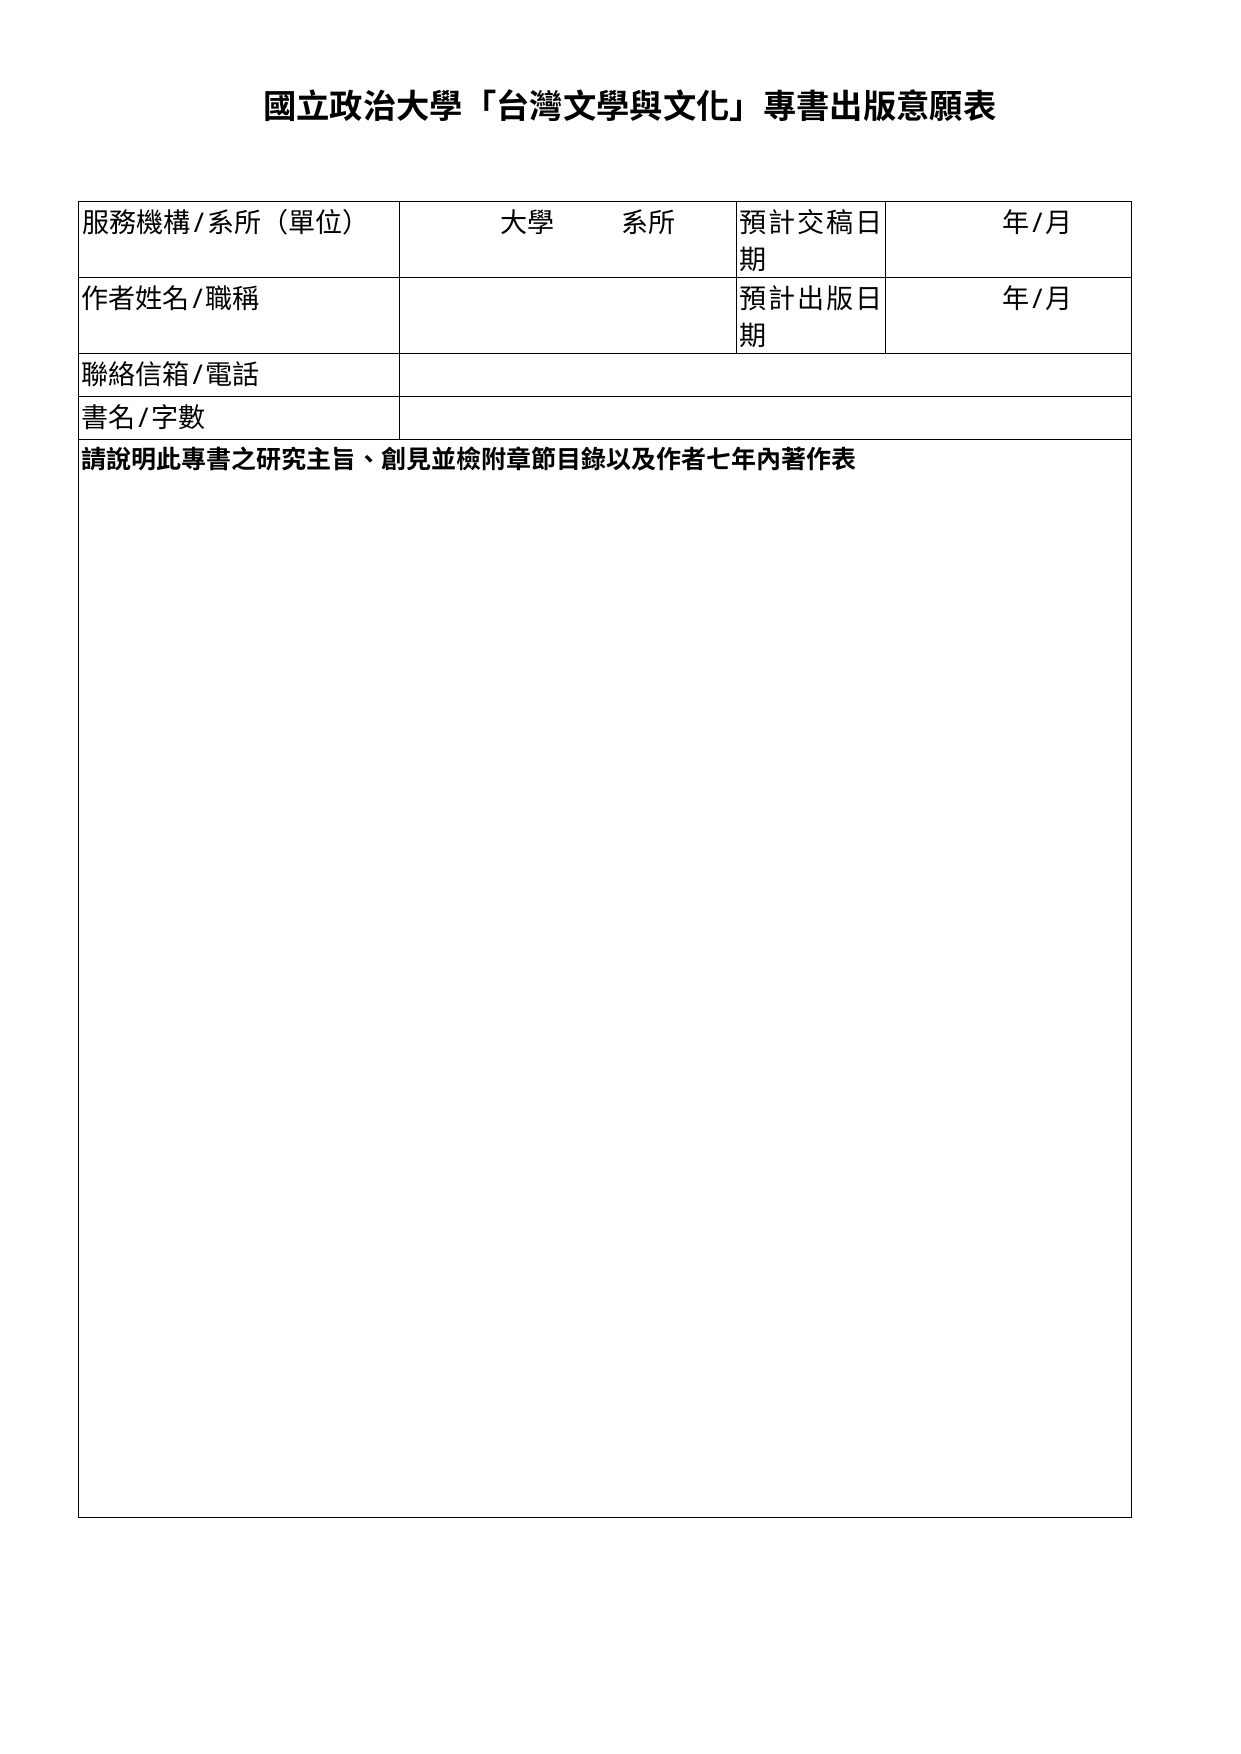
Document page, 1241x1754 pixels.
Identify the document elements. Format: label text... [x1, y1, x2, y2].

table_cell 聯絡信箱/電話 [79, 354, 399, 396]
table_cell 預計出版日期 [737, 278, 885, 353]
table_cell 書名/字數 [79, 397, 399, 439]
table_header 大學 系所 [400, 202, 736, 277]
table_cell 作者姓名/職稱 [79, 278, 399, 353]
table_cell [400, 397, 1131, 439]
text 國立政治大學「台灣文學與文化」專書出版意願表 [137, 89, 1122, 126]
table_cell [400, 278, 736, 353]
table_cell 年/月 [886, 278, 1131, 353]
table_header 年/月 [886, 202, 1131, 277]
table_header 預計交稿日期 [737, 202, 885, 277]
table_cell 請說明此專書之研究主旨、創見並檢附章節目錄以及作者七年內著作表 [79, 440, 1131, 1517]
table_cell [400, 354, 1131, 396]
table_header 服務機構/系所（單位） [79, 202, 399, 277]
